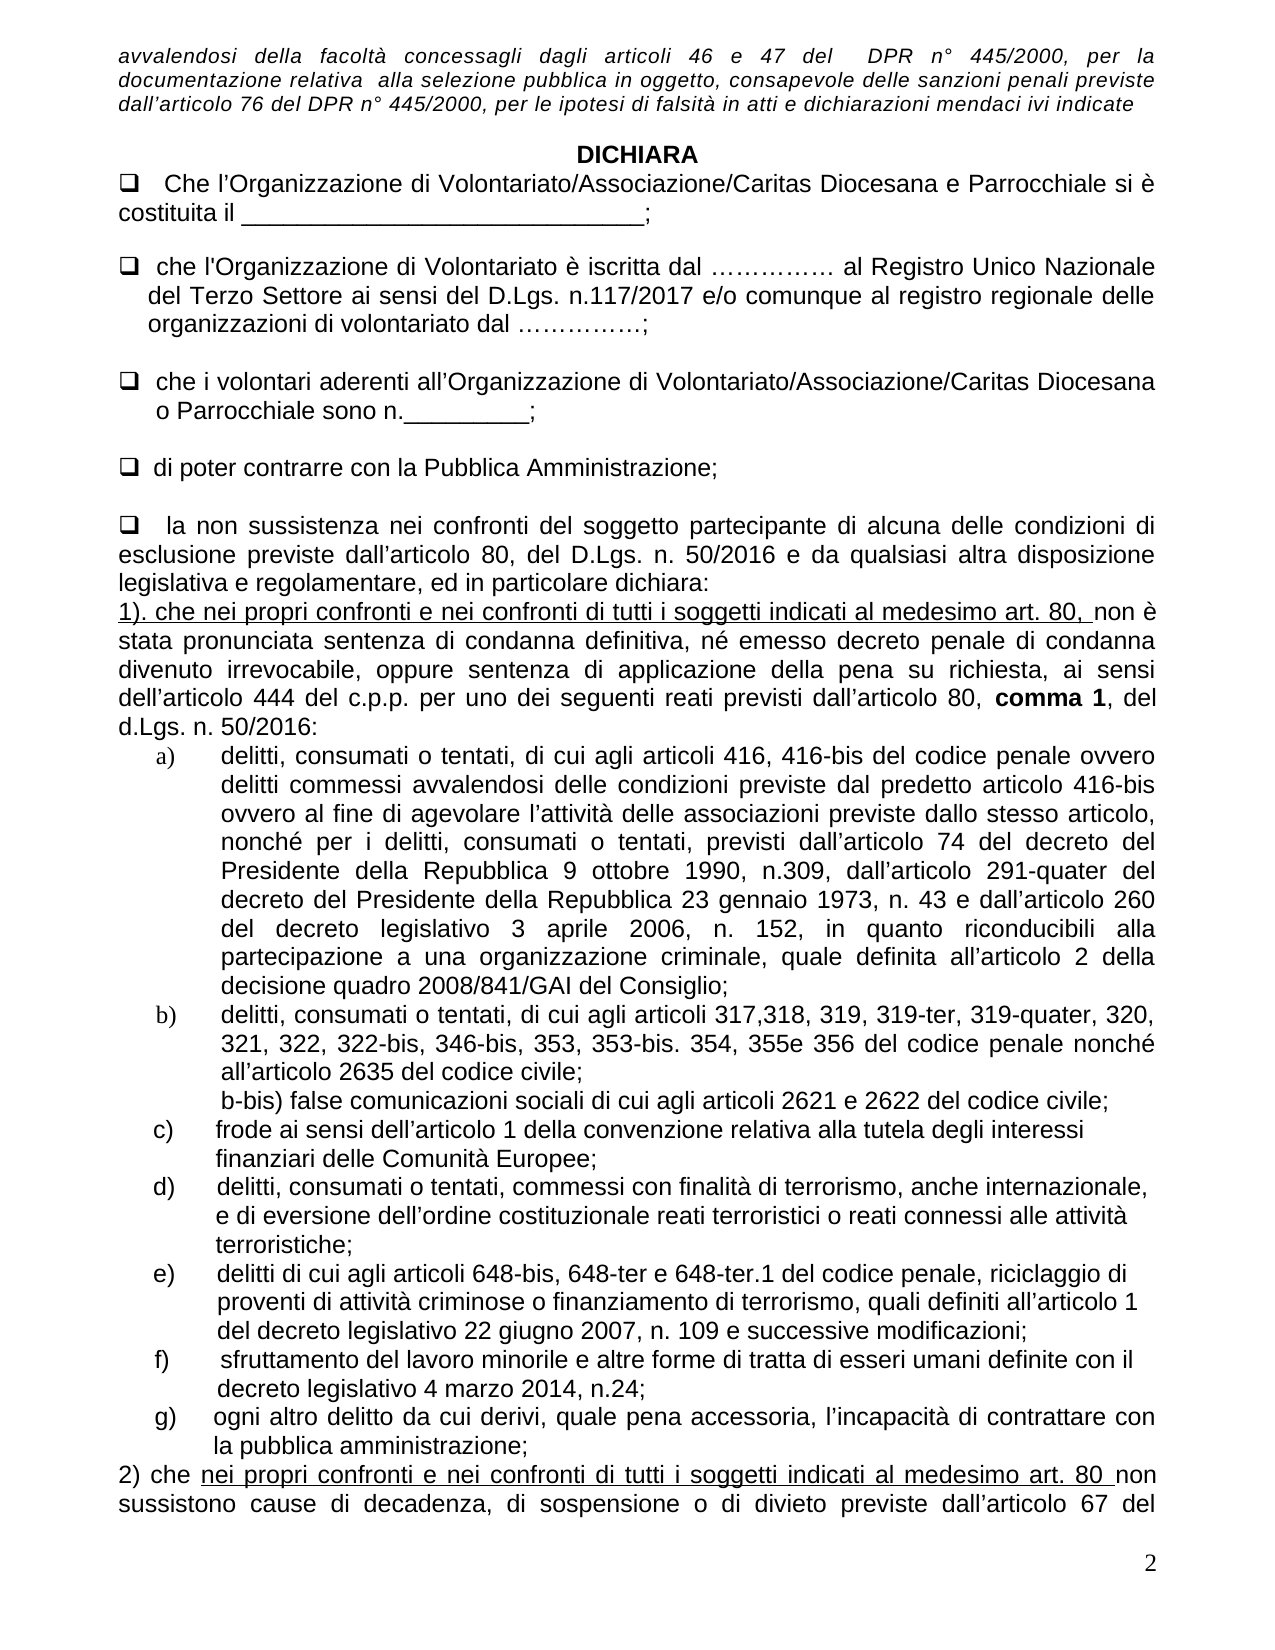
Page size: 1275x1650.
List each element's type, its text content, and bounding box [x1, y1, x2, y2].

text del decreto legislativo 22 giugno 2007, n. 109 e successive modificazioni; [154, 1316, 1157, 1345]
text 1). che nei propri confronti e nei confronti di tutti i soggetti indicati al medesimo art. 80, non è stata pronunciata sentenza di condanna definitiva, né emesso decreto penale di condanna divenuto irrevocabile, oppure sentenza di applicazione della pena su richiesta, ai sensi dell’articolo 444 del c.p.p. per uno dei seguenti reati previsti dall’articolo 80, comma 1, del d.Lgs. n. 50/2016: [118, 597, 1157, 741]
subtitle DICHIARA [118, 140, 1157, 169]
list ogni altro delitto da cui derivi, quale pena accessoria, l’incapacità di contrattare con la pubblica amministrazione; [154, 1402, 1157, 1460]
text proventi di attività criminose o finanziamento di terrorismo, quali definiti all’articolo 1 [154, 1287, 1157, 1316]
list che l'Organizzazione di Volontariato è iscritta dal …………… al Registro Unico Nazionale del Terzo Settore ai sensi del D.Lgs. n.117/2017 e/o comunque al registro regionale delle organizzazioni di volontariato dal ……………; [118, 252, 1157, 338]
text di poter contrarre con la Pubblica Amministrazione; [118, 453, 1157, 482]
text finanziari delle Comunità Europee; [118, 1144, 1157, 1172]
text terroristiche; [118, 1230, 1157, 1259]
list che i volontari aderenti all’Organizzazione di Volontariato/Associazione/Caritas Diocesana o Parrocchiale sono n._________; [118, 367, 1157, 424]
text e di eversione dell’ordine costituzionale reati terroristici o reati connessi alle attività [118, 1201, 1157, 1230]
list delitti, consumati o tentati, di cui agli articoli 416, 416-bis del codice penale ovvero delitti commessi avvalendosi delle condizioni previste dal predetto articolo 416-bis ovvero al fine di agevolare l’attività delle associazioni previste dallo stesso articolo, nonché per i delitti, consumati o tentati, previsti dall’articolo 74 del decreto del Presidente della Repubblica 9 ottobre 1990, n.309, dall’articolo 291-quater del decreto del Presidente della Repubblica 23 gennaio 1973, n. 43 e dall’articolo 260 del decreto legislativo 3 aprile 2006, n. 152, in quanto riconducibili alla partecipazione a una organizzazione criminale, quale definita all’articolo 2 della decisione quadro 2008/841/GAI del Consiglio; [156, 741, 1157, 1000]
list delitti, consumati o tentati, di cui agli articoli 317,318, 319, 319-ter, 319-quater, 320, 321, 322, 322-bis, 346-bis, 353, 353-bis. 354, 355e 356 del codice penale nonché all’articolo 2635 del codice civile; [156, 1000, 1157, 1086]
text avvalendosi della facoltà concessagli dagli articoli 46 e 47 del DPR n° 445/2000, per la documentazione relativa alla selezione pubblica in oggetto, consapevole delle sanzioni penali previste dall’articolo 76 del DPR n° 445/2000, per le ipotesi di falsità in atti e dichiarazioni mendaci ivi indicate [118, 44, 1157, 116]
text e) delitti di cui agli articoli 648-bis, 648-ter e 648-ter.1 del codice penale, riciclaggio di [118, 1259, 1157, 1287]
list Che l’Organizzazione di Volontariato/Associazione/Caritas Diocesana e Parrocchiale si è costituita il _____________________________; [118, 169, 1157, 227]
text decreto legislativo 4 marzo 2014, n.24; [154, 1374, 1157, 1402]
list sfruttamento del lavoro minorile e altre forme di tratta di esseri umani definite con il [154, 1345, 1157, 1374]
text d) delitti, consumati o tentati, commessi con finalità di terrorismo, anche internazionale, [118, 1172, 1157, 1201]
text 2) che nei propri confronti e nei confronti di tutti i soggetti indicati al medesimo art. 80 non sussistono cause di decadenza, di sospensione o di divieto previste dall’articolo 67 del [118, 1460, 1157, 1517]
text b-bis) false comunicazioni sociali di cui agli articoli 2621 e 2622 del codice civile; [221, 1086, 1157, 1115]
list la non sussistenza nei confronti del soggetto partecipante di alcuna delle condizioni di esclusione previste dall’articolo 80, del D.Lgs. n. 50/2016 e da qualsiasi altra disposizione legislativa e regolamentare, ed in particolare dichiara: [118, 511, 1157, 597]
text c) frode ai sensi dell’articolo 1 della convenzione relativa alla tutela degli interessi [118, 1115, 1157, 1144]
